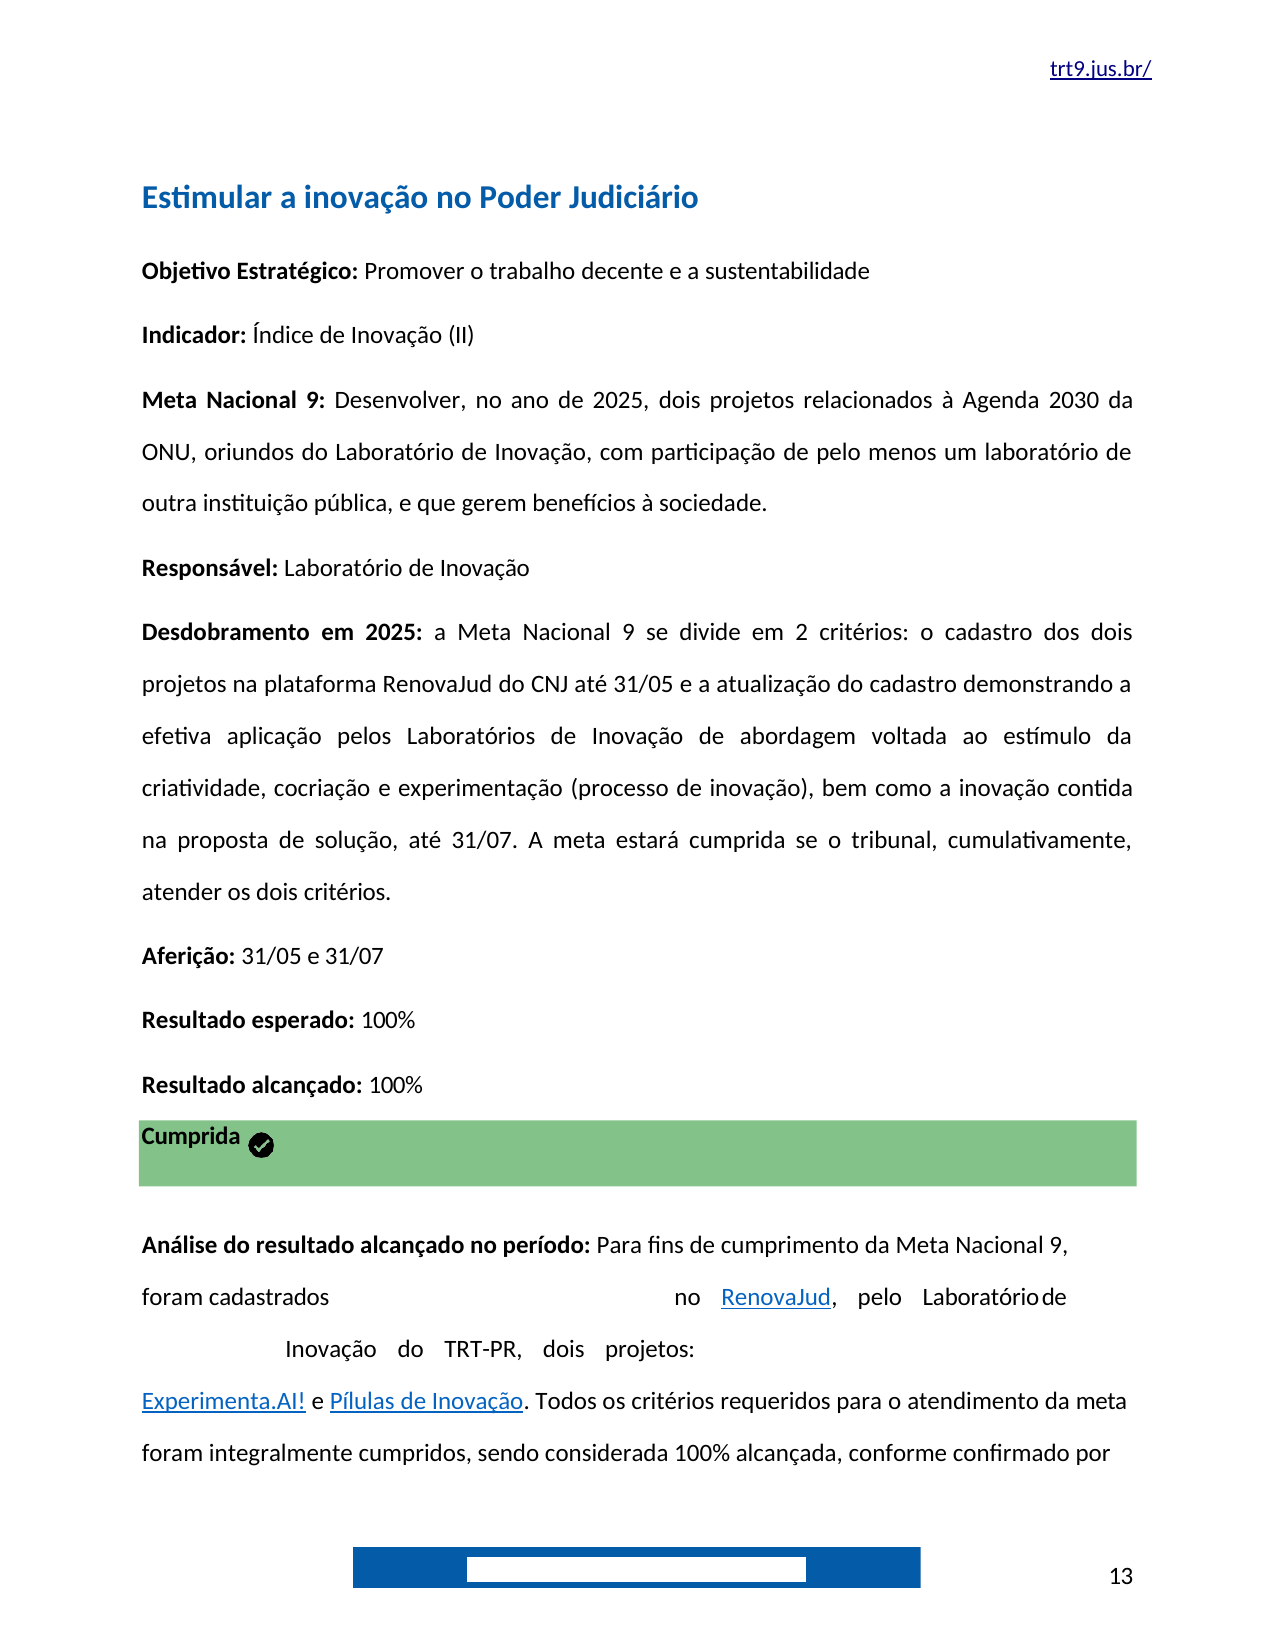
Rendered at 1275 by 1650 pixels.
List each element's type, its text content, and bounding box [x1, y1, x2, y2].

text Aferição: 31/05 e 31/07 [142, 940, 1142, 971]
text Indicador: Índice de Inovação (II) [142, 319, 1142, 350]
text Objetivo Estratégico: Promover o trabalho decente e a sustentabilidade [142, 255, 1142, 286]
text Resultado alcançado: 100% [142, 1069, 1142, 1099]
text Desdobramento em 2025: a Meta Nacional 9 se divide em 2 critérios: o cadastro dos dois projetos na plataforma RenovaJud do CNJ até 31/05 e a atualização do cadastro demonstrando a efetiva aplicação pelos Laboratórios de Inovação de abordagem voltada ao estímulo da criatividade, cocriação e experimentação (processo de inovação), bem como a inovação contida na proposta de solução, até 31/07. A meta estará cumprida se o tribunal, cumulativamente, atender os dois critérios. [142, 616, 1134, 906]
text Estimular a inovação no Poder Judiciário [142, 176, 1136, 216]
text Responsável: Laboratório de Inovação [142, 552, 1142, 582]
text foram integralmente cumpridos, sendo considerada 100% alcançada, conforme confirmado por [142, 1437, 1142, 1467]
subtitle Resultado esperado: 100% [142, 1004, 1142, 1035]
text Experimenta.AI! e Pílulas de Inovação. Todos os critérios requeridos para o atendimento da meta [142, 1385, 1142, 1416]
text Meta Nacional 9: Desenvolver, no ano de 2025, dois projetos relacionados à Agenda 2030 da ONU, oriundos do Laboratório de Inovação, com participação de pelo menos um laboratório de outra instituição pública, e que gerem benefícios à sociedade. [142, 384, 1133, 518]
text Análise do resultado alcançado no período: Para fins de cumprimento da Meta Nacional 9, foram cadastrados no RenovaJud, pelo Laboratório de Inovação do TRT-PR, dois projetos: [142, 1229, 1134, 1364]
